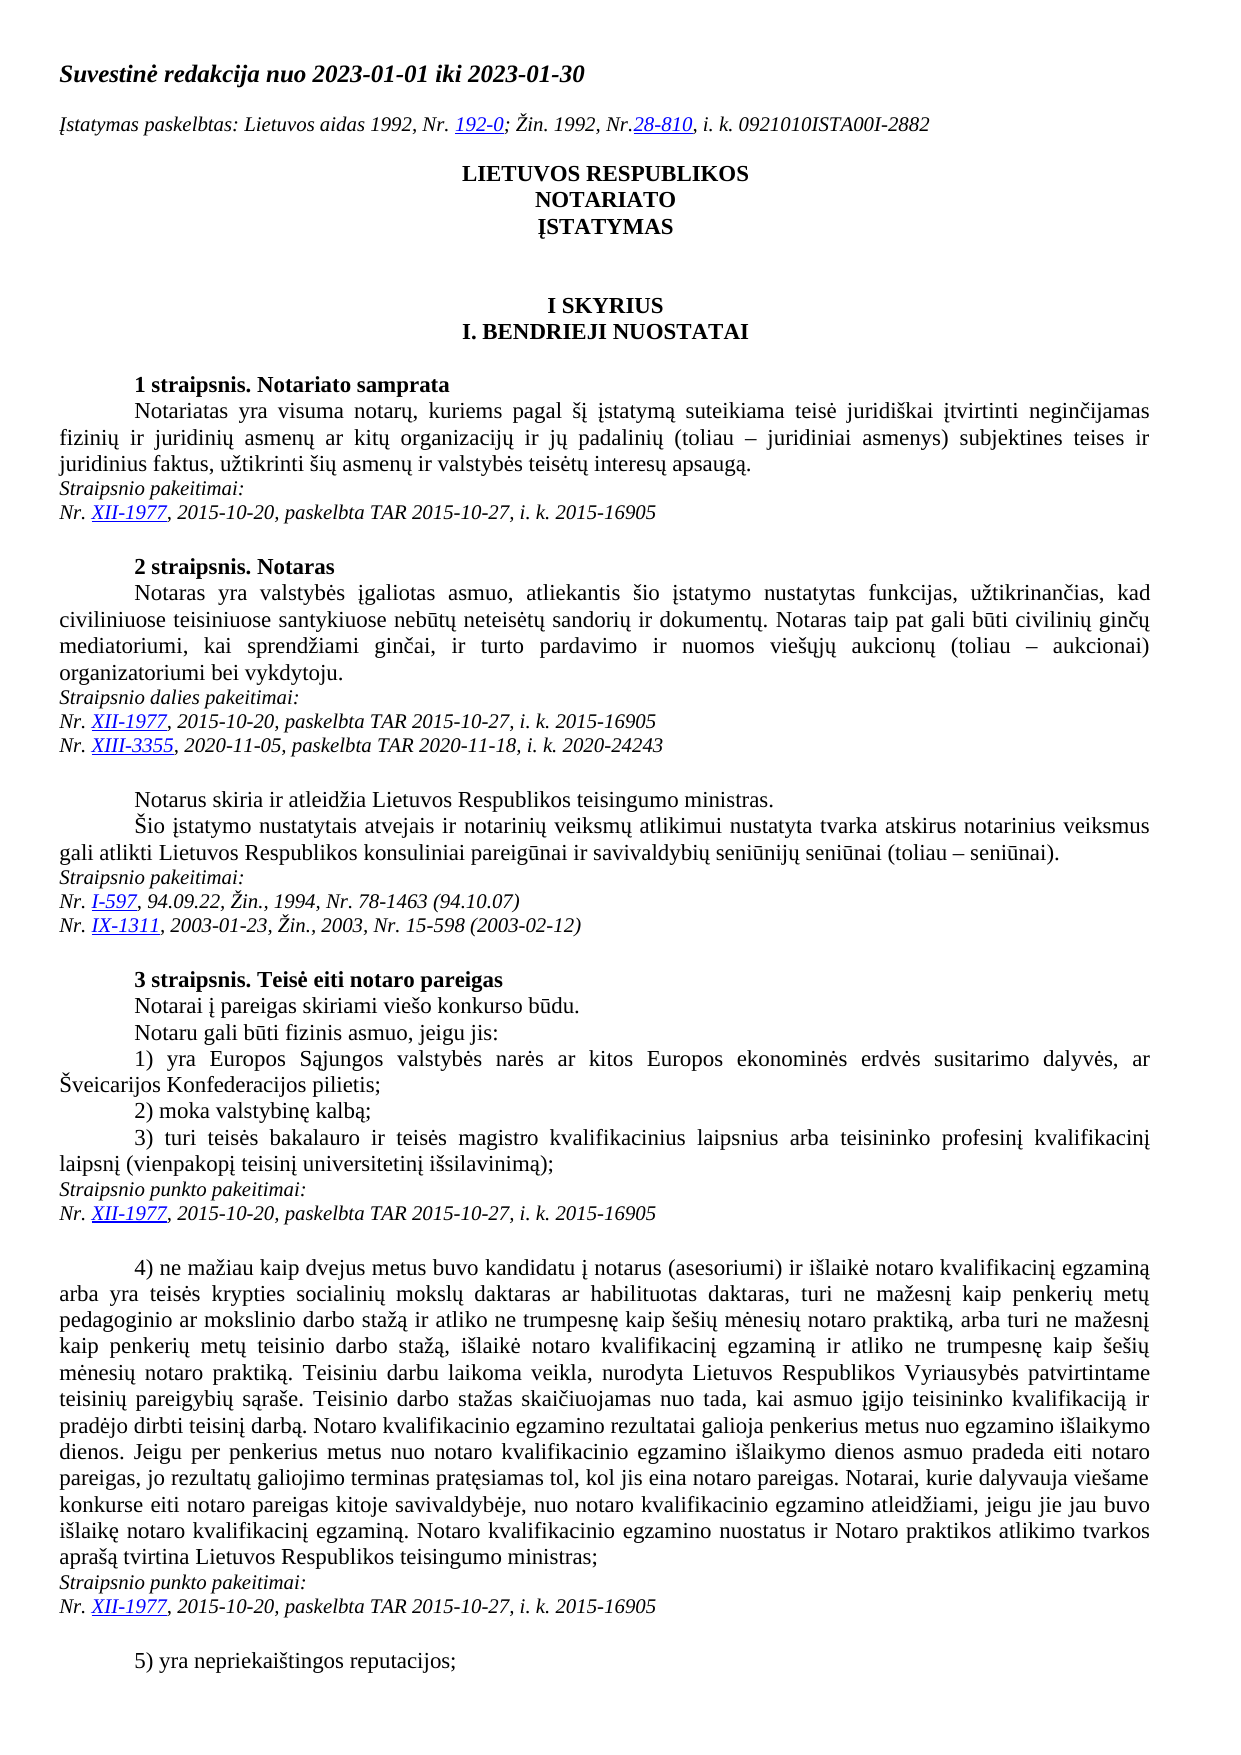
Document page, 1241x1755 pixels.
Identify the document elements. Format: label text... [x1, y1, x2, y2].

text Notarai į pareigas skiriami viešo konkurso būdu. [59, 992, 1152, 1018]
text 2) moka valstybinę kalbą; [59, 1098, 1152, 1124]
text 3) turi teisės bakalauro ir teisės magistro kvalifikacinius laipsnius arba teisininko profesinį kvalifikacinį laipsnį (vienpakopį teisinį universitetinį išsilavinimą); [59, 1124, 1152, 1177]
text Notaru gali būti fizinis asmuo, jeigu jis: [59, 1018, 1152, 1045]
text Notaras yra valstybės įgaliotas asmuo, atliekantis šio įstatymo nustatytas funkcijas, užtikrinančias, kad civiliniuose teisiniuose santykiuose nebūtų neteisėtų sandorių ir dokumentų. Notaras taip pat gali būti civilinių ginčų mediatoriumi, kai sprendžiami ginčai, ir turto pardavimo ir nuomos viešųjų aukcionų (toliau – aukcionai) organizatoriumi bei vykdytoju. [59, 579, 1152, 685]
text I SKYRIUS [59, 292, 1152, 318]
text Straipsnio pakeitimai: [59, 865, 1152, 889]
text NOTARIATO [59, 186, 1152, 213]
text 1) yra Europos Sąjungos valstybės narės ar kitos Europos ekonominės erdvės susitarimo dalyvės, ar Šveicarijos Konfederacijos pilietis; [59, 1045, 1152, 1098]
text Straipsnio pakeitimai: [59, 476, 1152, 500]
text Nr. XII-1977, 2015-10-20, paskelbta TAR 2015-10-27, i. k. 2015-16905 [59, 1594, 1152, 1618]
text Nr. XII-1977, 2015-10-20, paskelbta TAR 2015-10-27, i. k. 2015-16905 [59, 709, 1152, 733]
text Notarus skiria ir atleidžia Lietuvos Respublikos teisingumo ministras. [59, 786, 1152, 812]
text 1 straipsnis. Notariato samprata [59, 371, 1152, 397]
text Nr. I-597, 94.09.22, Žin., 1994, Nr. 78-1463 (94.10.07) [59, 889, 1152, 913]
text Nr. IX-1311, 2003-01-23, Žin., 2003, Nr. 15-598 (2003-02-12) [59, 913, 1152, 937]
text Šio įstatymo nustatytais atvejais ir notarinių veiksmų atlikimui nustatyta tvarka atskirus notarinius veiksmus gali atlikti Lietuvos Respublikos konsuliniai pareigūnai ir savivaldybių seniūnijų seniūnai (toliau – seniūnai). [59, 812, 1152, 865]
text 4) ne mažiau kaip dvejus metus buvo kandidatu į notarus (asesoriumi) ir išlaikė notaro kvalifikacinį egzaminą arba yra teisės krypties socialinių mokslų daktaras ar habilituotas daktaras, turi ne mažesnį kaip penkerių metų pedagoginio ar mokslinio darbo stažą ir atliko ne trumpesnę kaip šešių mėnesių notaro praktiką, arba turi ne mažesnį kaip penkerių metų teisinio darbo stažą, išlaikė notaro kvalifikacinį egzaminą ir atliko ne trumpesnę kaip šešių mėnesių notaro praktiką. Teisiniu darbu laikoma veikla, nurodyta Lietuvos Respublikos Vyriausybės patvirtintame teisinių pareigybių sąraše. Teisinio darbo stažas skaičiuojamas nuo tada, kai asmuo įgijo teisininko kvalifikaciją ir pradėjo dirbti teisinį darbą. Notaro kvalifikacinio egzamino rezultatai galioja penkerius metus nuo egzamino išlaikymo dienos. Jeigu per penkerius metus nuo notaro kvalifikacinio egzamino išlaikymo dienos asmuo pradeda eiti notaro pareigas, jo rezultatų galiojimo terminas pratęsiamas tol, kol jis eina notaro pareigas. Notarai, kurie dalyvauja viešame konkurse eiti notaro pareigas kitoje savivaldybėje, nuo notaro kvalifikacinio egzamino atleidžiami, jeigu jie jau buvo išlaikę notaro kvalifikacinį egzaminą. Notaro kvalifikacinio egzamino nuostatus ir Notaro praktikos atlikimo tvarkos aprašą tvirtina Lietuvos Respublikos teisingumo ministras; [59, 1253, 1152, 1570]
text Nr. XIII-3355, 2020-11-05, paskelbta TAR 2020-11-18, i. k. 2020-24243 [59, 733, 1152, 757]
text Įstatymas paskelbtas: Lietuvos aidas 1992, Nr. 192-0; Žin. 1992, Nr.28-810, i. k. 0921010ISTA00I-2882 [59, 112, 1152, 136]
text 5) yra nepriekaištingos reputacijos; [59, 1647, 1152, 1673]
text Straipsnio punkto pakeitimai: [59, 1570, 1152, 1594]
text Notariatas yra visuma notarų, kuriems pagal šį įstatymą suteikiama teisė juridiškai įtvirtinti neginčijamas fizinių ir juridinių asmenų ar kitų organizacijų ir jų padalinių (toliau – juridiniai asmenys) subjektines teises ir juridinius faktus, užtikrinti šių asmenų ir valstybės teisėtų interesų apsaugą. [59, 397, 1152, 476]
text Suvestinė redakcija nuo 2023-01-01 iki 2023-01-30 [59, 59, 1152, 88]
text 3 straipsnis. Teisė eiti notaro pareigas [59, 966, 1152, 992]
text 2 straipsnis. Notaras [59, 553, 1152, 579]
text Straipsnio dalies pakeitimai: [59, 685, 1152, 709]
text ĮSTATYMAS [59, 213, 1152, 239]
text Nr. XII-1977, 2015-10-20, paskelbta TAR 2015-10-27, i. k. 2015-16905 [59, 1201, 1152, 1225]
text LIETUVOS RESPUBLIKOS [59, 160, 1152, 186]
text Nr. XII-1977, 2015-10-20, paskelbta TAR 2015-10-27, i. k. 2015-16905 [59, 500, 1152, 524]
text I. BENDRIEJI NUOSTATAI [59, 318, 1152, 344]
text Straipsnio punkto pakeitimai: [59, 1177, 1152, 1201]
